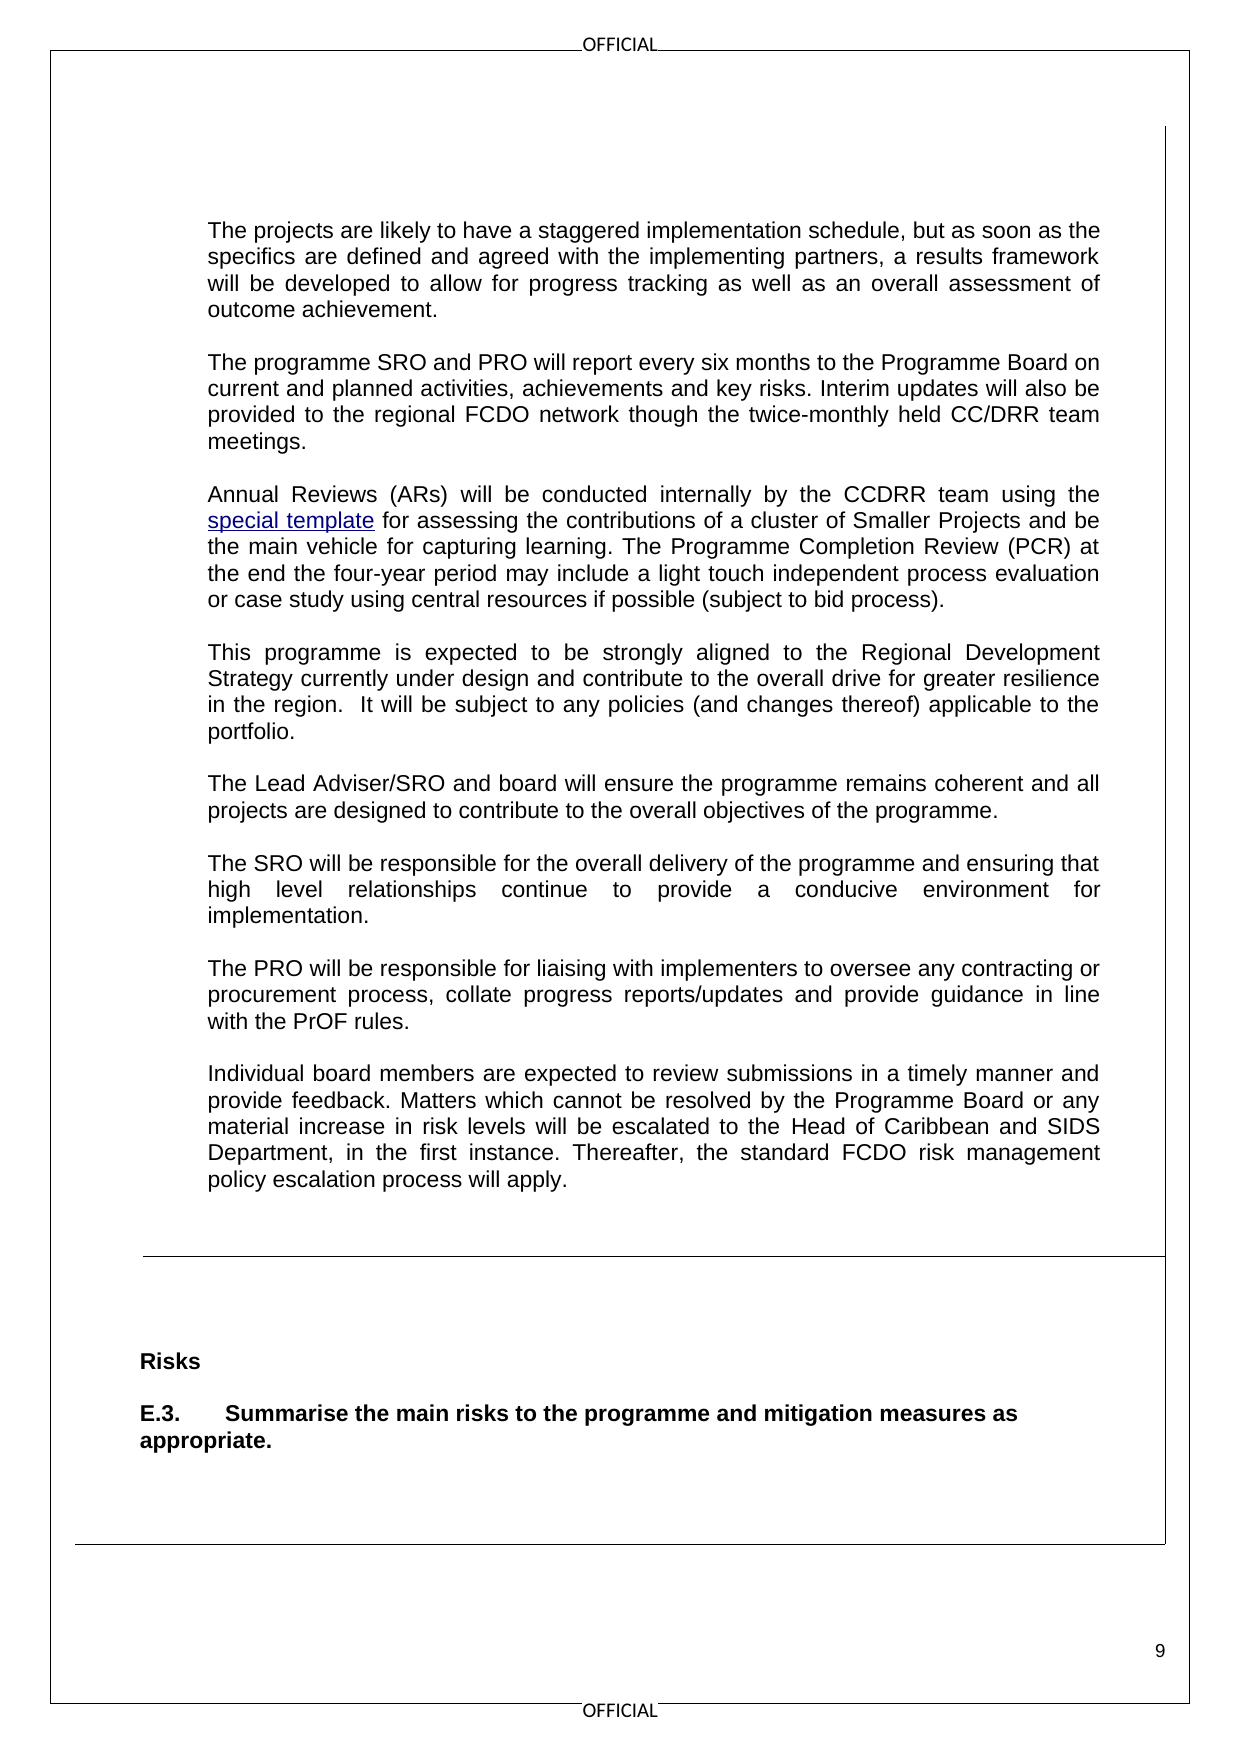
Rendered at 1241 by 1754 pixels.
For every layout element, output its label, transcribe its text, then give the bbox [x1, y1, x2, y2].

text The projects are likely to have a staggered implementation schedule, but as soon as the specifics are defined and agreed with the implementing partners, a results framework will be developed to allow for progress tracking as well as an overall assessment of outcome achievement. [143, 217, 1165, 322]
text The PRO will be responsible for liaising with implementers to oversee any contracting or procurement process, collate progress reports/updates and provide guidance in line with the PrOF rules. [143, 955, 1165, 1034]
text Annual Reviews (ARs) will be conducted internally by the CCDRR team using the special template for assessing the contributions of a cluster of Smaller Projects and be the main vehicle for capturing learning. The Programme Completion Review (PCR) at the end the four-year period may include a light touch independent process evaluation or case study using central resources if possible (subject to bid process). [143, 481, 1165, 612]
text The programme SRO and PRO will report every six months to the Programme Board on current and planned activities, achievements and key risks. Interim updates will also be provided to the regional FCDO network though the twice-monthly held CC/DRR team meetings. [143, 349, 1165, 454]
text Risks [75, 1348, 1165, 1374]
text The SRO will be responsible for the overall delivery of the programme and ensuring that high level relationships continue to provide a conducive environment for implementation. [143, 849, 1165, 928]
text Individual board members are expected to review submissions in a timely manner and provide feedback. Matters which cannot be resolved by the Programme Board or any material increase in risk levels will be escalated to the Head of Caribbean and SIDS Department, in the first instance. Thereafter, the standard FCDO risk management policy escalation process will apply. [143, 1060, 1165, 1256]
list Summarise the main risks to the programme and mitigation measures as appropriate. [75, 1400, 1165, 1453]
text The Lead Adviser/SRO and board will ensure the programme remains coherent and all projects are designed to contribute to the overall objectives of the programme. [143, 770, 1165, 823]
text This programme is expected to be strongly aligned to the Regional Development Strategy currently under design and contribute to the overall drive for greater resilience in the region. It will be subject to any policies (and changes thereof) applicable to the portfolio. [143, 639, 1165, 744]
